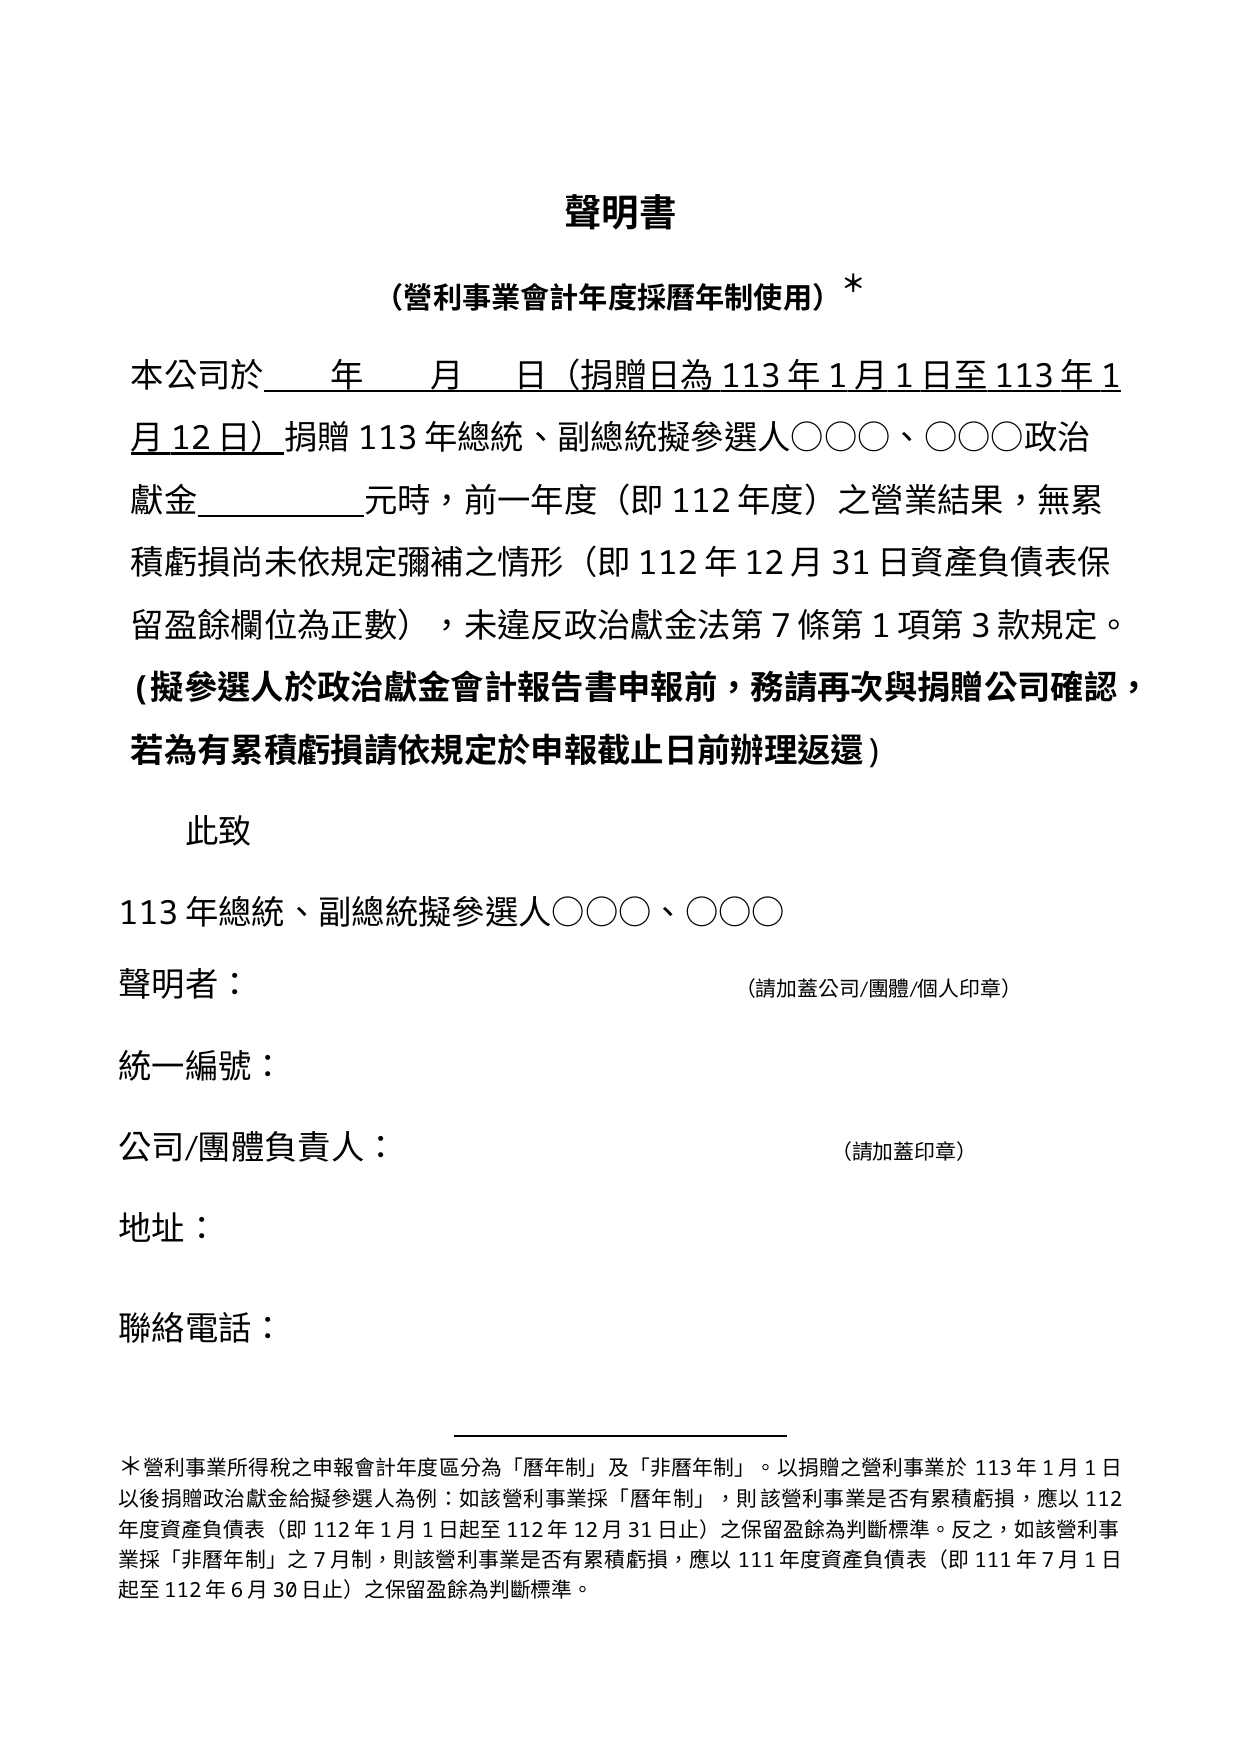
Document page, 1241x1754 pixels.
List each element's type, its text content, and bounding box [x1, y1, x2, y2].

text 本公司於 年 月 日（捐贈日為113年1月1日至113年1月12日）捐贈113年總統、副總統擬參選人○○○、○○○政治獻金 元時，前一年度（即112年度）之營業結果，無累積虧損尚未依規定彌補之情形（即112年12月31日資產負債表保留盈餘欄位為正數），未違反政治獻金法第7條第1項第3款規定。(擬參選人於政治獻金會計報告書申報前，務請再次與捐贈公司確認，若為有累積虧損請依規定於申報截止日前辦理返還) [131, 331, 1122, 769]
text 營利事業所得稅之申報會計年度區分為「曆年制」及「非曆年制」。以捐贈之營利事業於113年1月1日以後捐贈政治獻金給擬參選人為例：如該營利事業採「曆年制」，則該營利事業是否有累積虧損，應以112年度資產負債表（即112年1月1日起至112年12月31日止）之保留盈餘為判斷標準。反之，如該營利事業採「非曆年制」之7月制，則該營利事業是否有累積虧損，應以111年度資產負債表（即111年7月1日起至112年6月30日止）之保留盈餘為判斷標準。 [118, 1446, 1122, 1604]
text （營利事業會計年度採曆年制使用） [118, 250, 1122, 312]
text 統一編號： [118, 1022, 1122, 1084]
text 聲明書 [118, 169, 1122, 231]
text 聲明者： （請加蓋公司/團體/個人印章） [118, 941, 1122, 1003]
text 113年總統、副總統擬參選人○○○、○○○ [118, 869, 1122, 931]
text 此致 [118, 787, 1122, 850]
text 公司/團體負責人： （請加蓋印章） [118, 1103, 1122, 1166]
text 聯絡電話： [118, 1284, 1122, 1347]
text 地址： [118, 1184, 1122, 1247]
